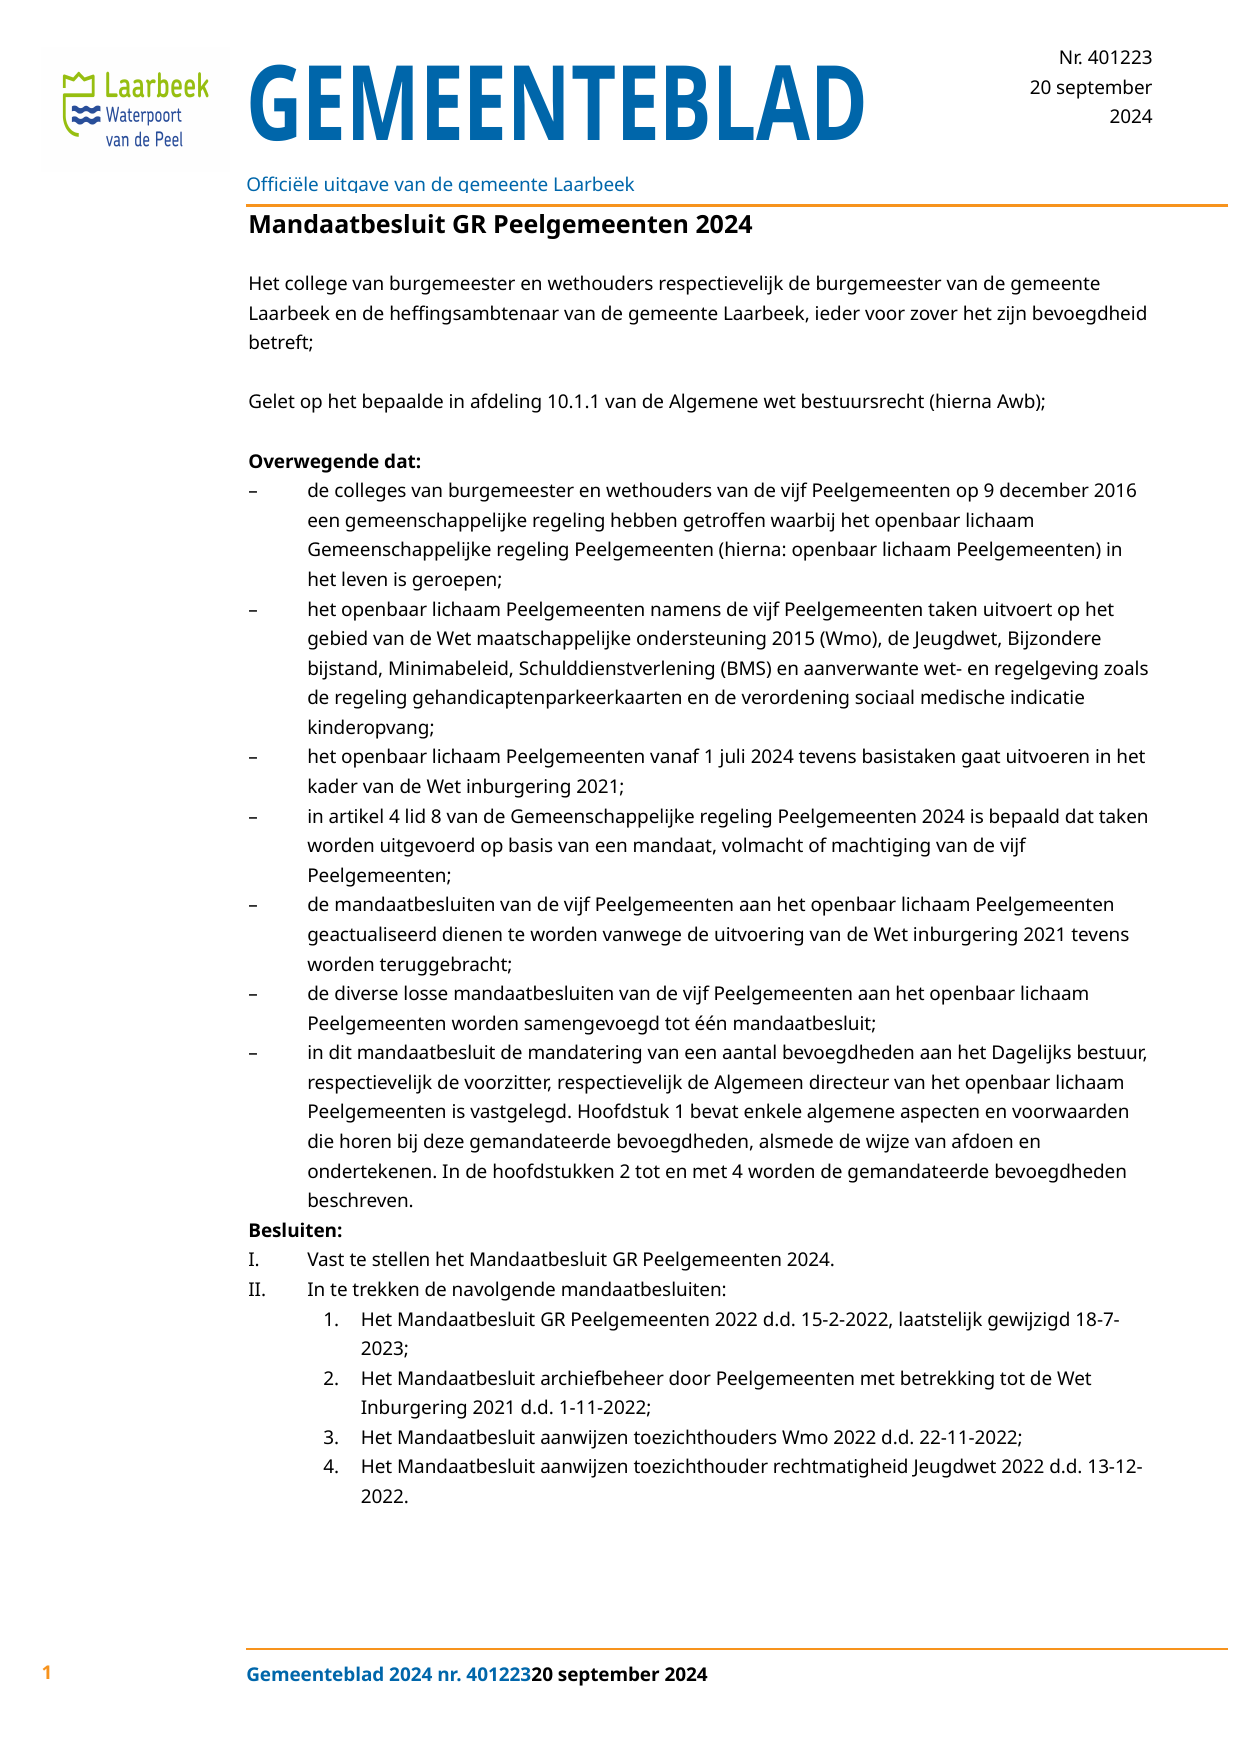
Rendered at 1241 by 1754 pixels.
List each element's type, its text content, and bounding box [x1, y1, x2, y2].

text Het college van burgemeester en wethouders respectievelijk de burgemeester van de gemeente Laarbeek en de heffingsambtenaar van de gemeente Laarbeek, ieder voor zover het zijn bevoegdheid betreft; [248, 270, 1152, 355]
picture [41, 47, 231, 172]
text Gelet op het bepaalde in afdeling 10.1.1 van de Algemene wet bestuursrecht (hierna Awb); [248, 389, 1152, 414]
list in artikel 4 lid 8 van de Gemeenschappelijke regeling Peelgemeenten 2024 is bepaald dat taken worden uitgevoerd op basis van een mandaat, volmacht of machtiging van de vijf Peelgemeenten; [248, 803, 1152, 888]
list In te trekken de navolgende mandaatbesluiten: [248, 1276, 1152, 1302]
text Besluiten: [248, 1217, 1152, 1243]
list Het Mandaatbesluit aanwijzen toezichthouders Wmo 2022 d.d. 22-11-2022; [323, 1424, 1152, 1450]
list Vast te stellen het Mandaatbesluit GR Peelgemeenten 2024. [248, 1247, 1152, 1272]
list de diverse losse mandaatbesluiten van de vijf Peelgemeenten aan het openbaar lichaam Peelgemeenten worden samengevoegd tot één mandaatbesluit; [248, 980, 1152, 1036]
list Het Mandaatbesluit aanwijzen toezichthouder rechtmatigheid Jeugdwet 2022 d.d. 13-12-2022. [323, 1454, 1152, 1509]
text Mandaatbesluit GR Peelgemeenten 2024 [248, 207, 1152, 241]
list de mandaatbesluiten van de vijf Peelgemeenten aan het openbaar lichaam Peelgemeenten geactualiseerd dienen te worden vanwege de uitvoering van de Wet inburgering 2021 tevens worden teruggebracht; [248, 892, 1152, 976]
list Het Mandaatbesluit archiefbeheer door Peelgemeenten met betrekking tot de Wet Inburgering 2021 d.d. 1-11-2022; [323, 1365, 1152, 1420]
list in dit mandaatbesluit de mandatering van een aantal bevoegdheden aan het Dagelijks bestuur, respectievelijk de voorzitter, respectievelijk de Algemeen directeur van het openbaar lichaam Peelgemeenten is vastgelegd. Hoofdstuk 1 bevat enkele algemene aspecten en voorwaarden die horen bij deze gemandateerde bevoegdheden, alsmede de wijze van afdoen en ondertekenen. In de hoofdstukken 2 tot en met 4 worden de gemandateerde bevoegdheden beschreven. [248, 1039, 1152, 1213]
list het openbaar lichaam Peelgemeenten vanaf 1 juli 2024 tevens basistaken gaat uitvoeren in het kader van de Wet inburgering 2021; [248, 744, 1152, 799]
list de colleges van burgemeester en wethouders van de vijf Peelgemeenten op 9 december 2016 een gemeenschappelijke regeling hebben getroffen waarbij het openbaar lichaam Gemeenschappelijke regeling Peelgemeenten (hierna: openbaar lichaam Peelgemeenten) in het leven is geroepen; [248, 477, 1152, 592]
list het openbaar lichaam Peelgemeenten namens de vijf Peelgemeenten taken uitvoert op het gebied van de Wet maatschappelijke ondersteuning 2015 (Wmo), de Jeugdwet, Bijzondere bijstand, Minimabeleid, Schulddienstverlening (BMS) en aanverwante wet- en regelgeving zoals de regeling gehandicaptenparkeerkaarten en de verordening sociaal medische indicatie kinderopvang; [248, 596, 1152, 740]
text Overwegende dat: [248, 448, 1152, 473]
list Het Mandaatbesluit GR Peelgemeenten 2022 d.d. 15-2-2022, laatstelijk gewijzigd 18-7-2023; [323, 1306, 1152, 1361]
